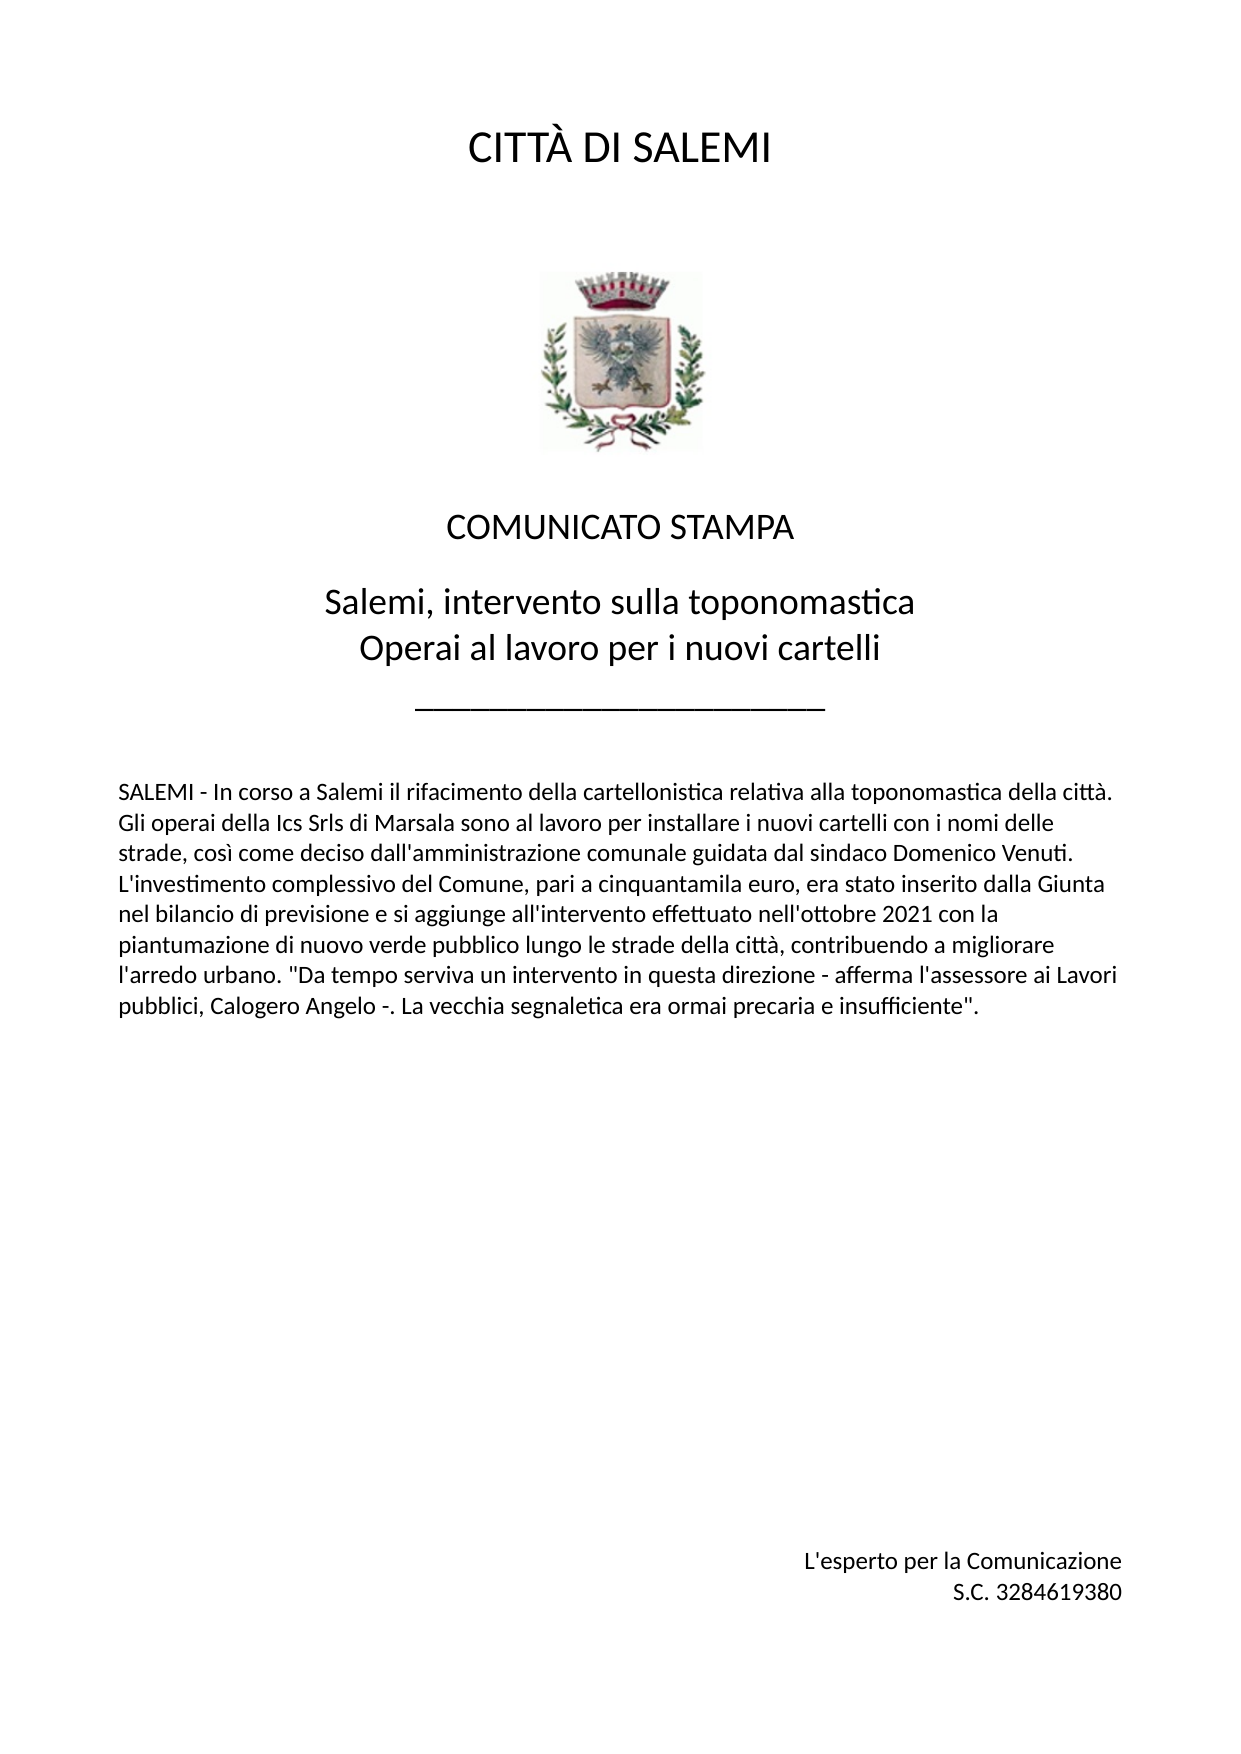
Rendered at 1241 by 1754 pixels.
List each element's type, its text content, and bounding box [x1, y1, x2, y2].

text ______________________ [118, 669, 1122, 715]
text COMUNICATO STAMPA [118, 203, 1122, 578]
text Salemi, intervento sulla toponomastica [118, 578, 1122, 624]
text Operai al lavoro per i nuovi cartelli [118, 624, 1122, 669]
text SALEMI - In corso a Salemi il rifacimento della cartellonistica relativa alla toponomastica della città. Gli operai della Ics Srls di Marsala sono al lavoro per installare i nuovi cartelli con i nomi delle strade, così come deciso dall'amministrazione comunale guidata dal sindaco Domenico Venuti. L'investimento complessivo del Comune, pari a cinquantamila euro, era stato inserito dalla Giunta nel bilancio di previsione e si aggiunge all'intervento effettuato nell'ottobre 2021 con la piantumazione di nuovo verde pubblico lungo le strade della città, contribuendo a migliorare l'arredo urbano. "Da tempo serviva un intervento in questa direzione - afferma l'assessore ai Lavori pubblici, Calogero Angelo -. La vecchia segnaletica era ormai precaria e insufficiente". [118, 776, 1122, 1021]
